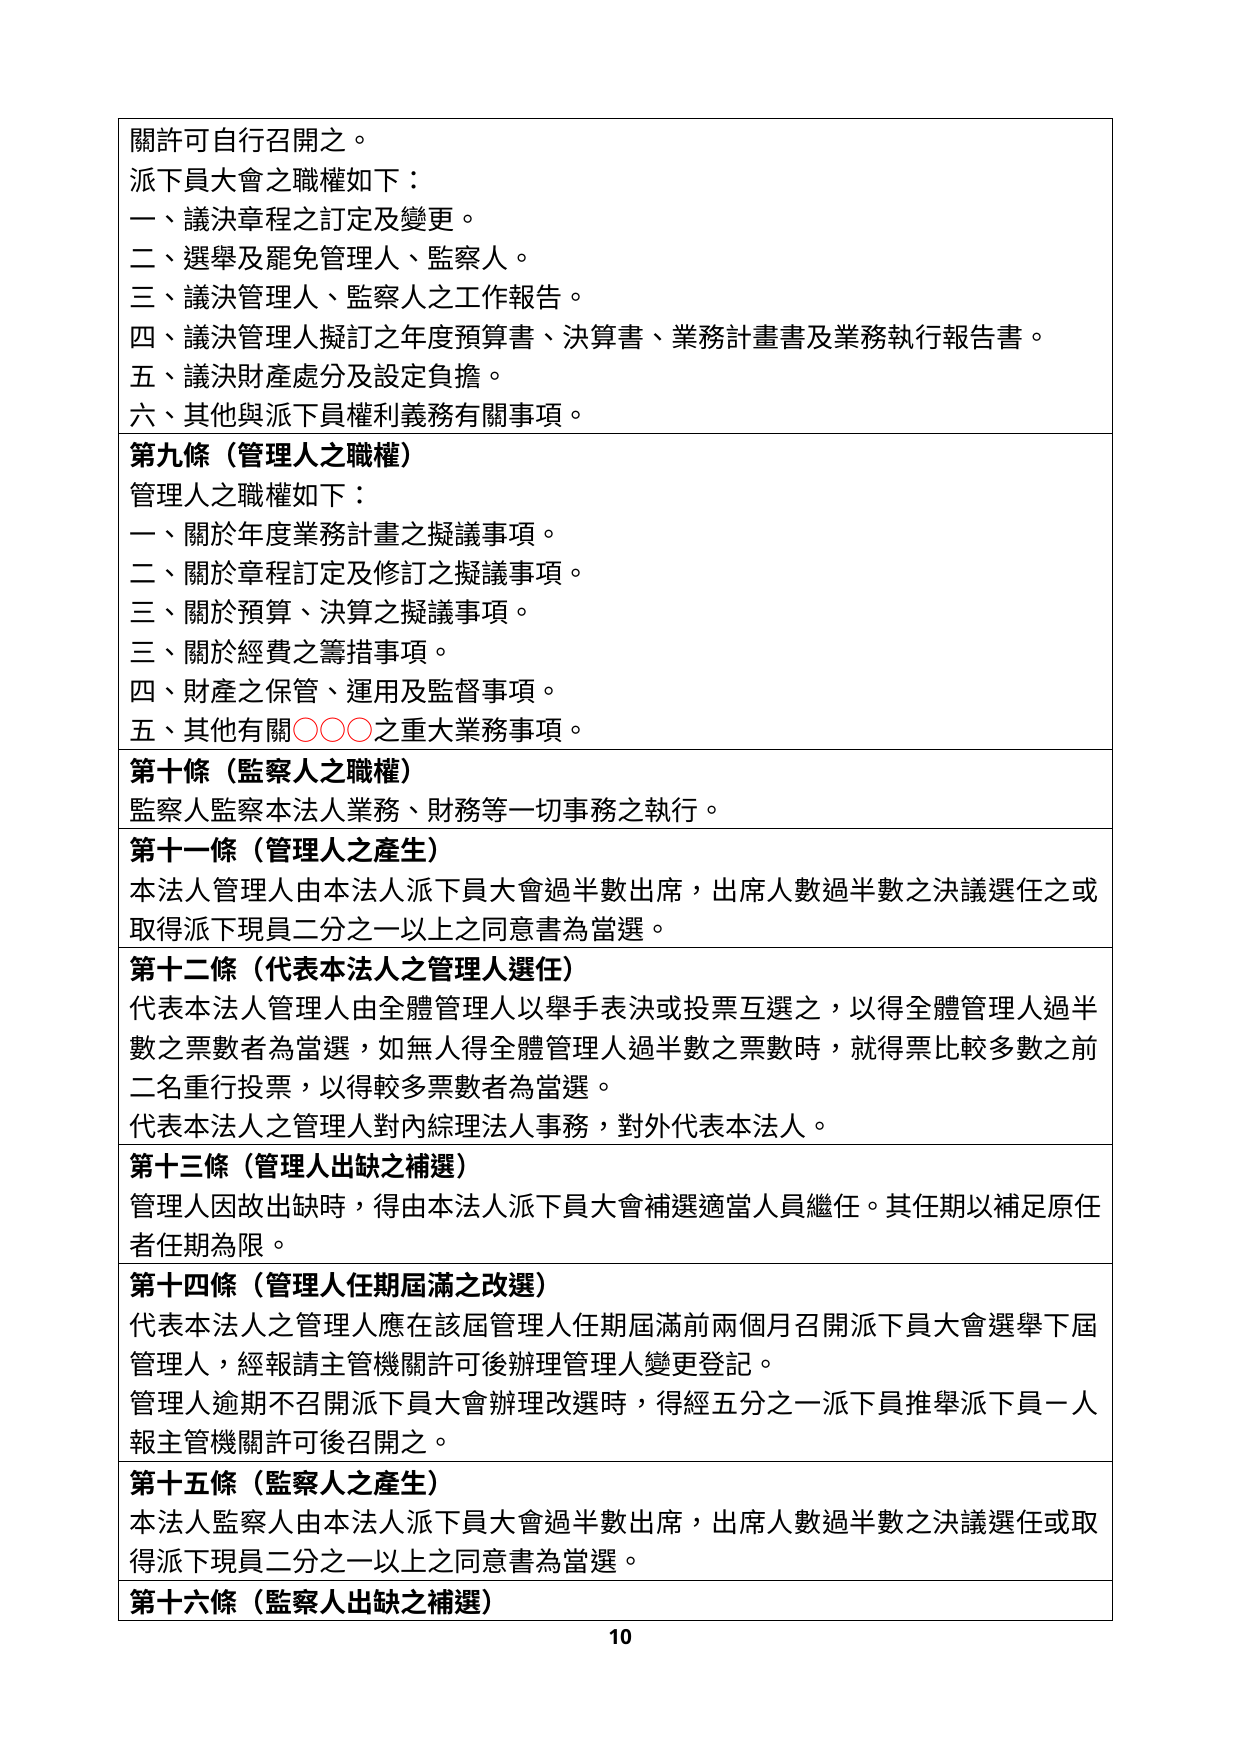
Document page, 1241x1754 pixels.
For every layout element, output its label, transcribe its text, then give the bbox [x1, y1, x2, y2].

table_cell 關許可自行召開之。 派下員大會之職權如下： 一、議決章程之訂定及變更。 二、選舉及罷免管理人、監察人。 三、議決管理人、監察人之工作報告。 四、議決管理人擬訂之年度預算書、決算書、業務計畫書及業務執行報告書。 五、議決財產處分及設定負擔。 六、其他與派下員權利義務有關事項。 [119, 119, 1112, 433]
table_cell 第十一條（管理人之產生） 本法人管理人由本法人派下員大會過半數出席，出席人數過半數之決議選任之或取得派下現員二分之一以上之同意書為當選。 [119, 829, 1112, 947]
table_cell 第十六條（監察人出缺之補選） [119, 1581, 1112, 1620]
table_cell 第九條（管理人之職權） 管理人之職權如下： 一、關於年度業務計畫之擬議事項。 二、關於章程訂定及修訂之擬議事項。 三、關於預算、決算之擬議事項。 三、關於經費之籌措事項。 四、財產之保管、運用及監督事項。 五、其他有關○○○之重大業務事項。 [119, 434, 1112, 748]
table_cell 第十條（監察人之職權） 監察人監察本法人業務、財務等一切事務之執行。 [119, 750, 1112, 828]
table_cell 第十五條（監察人之產生） 本法人監察人由本法人派下員大會過半數出席，出席人數過半數之決議選任或取得派下現員二分之一以上之同意書為當選。 [119, 1462, 1112, 1579]
table_cell 第十四條（管理人任期屆滿之改選） 代表本法人之管理人應在該屆管理人任期屆滿前兩個月召開派下員大會選舉下屆管理人，經報請主管機關許可後辦理管理人變更登記。 管理人逾期不召開派下員大會辦理改選時，得經五分之一派下員推舉派下員ㄧ人報主管機關許可後召開之。 [119, 1264, 1112, 1461]
table_cell 第十三條（管理人出缺之補選） 管理人因故出缺時，得由本法人派下員大會補選適當人員繼任。其任期以補足原任者任期為限。 [119, 1145, 1112, 1263]
table_cell 第十二條（代表本法人之管理人選任） 代表本法人管理人由全體管理人以舉手表決或投票互選之，以得全體管理人過半數之票數者為當選，如無人得全體管理人過半數之票數時，就得票比較多數之前二名重行投票，以得較多票數者為當選。 代表本法人之管理人對內綜理法人事務，對外代表本法人。 [119, 948, 1112, 1144]
